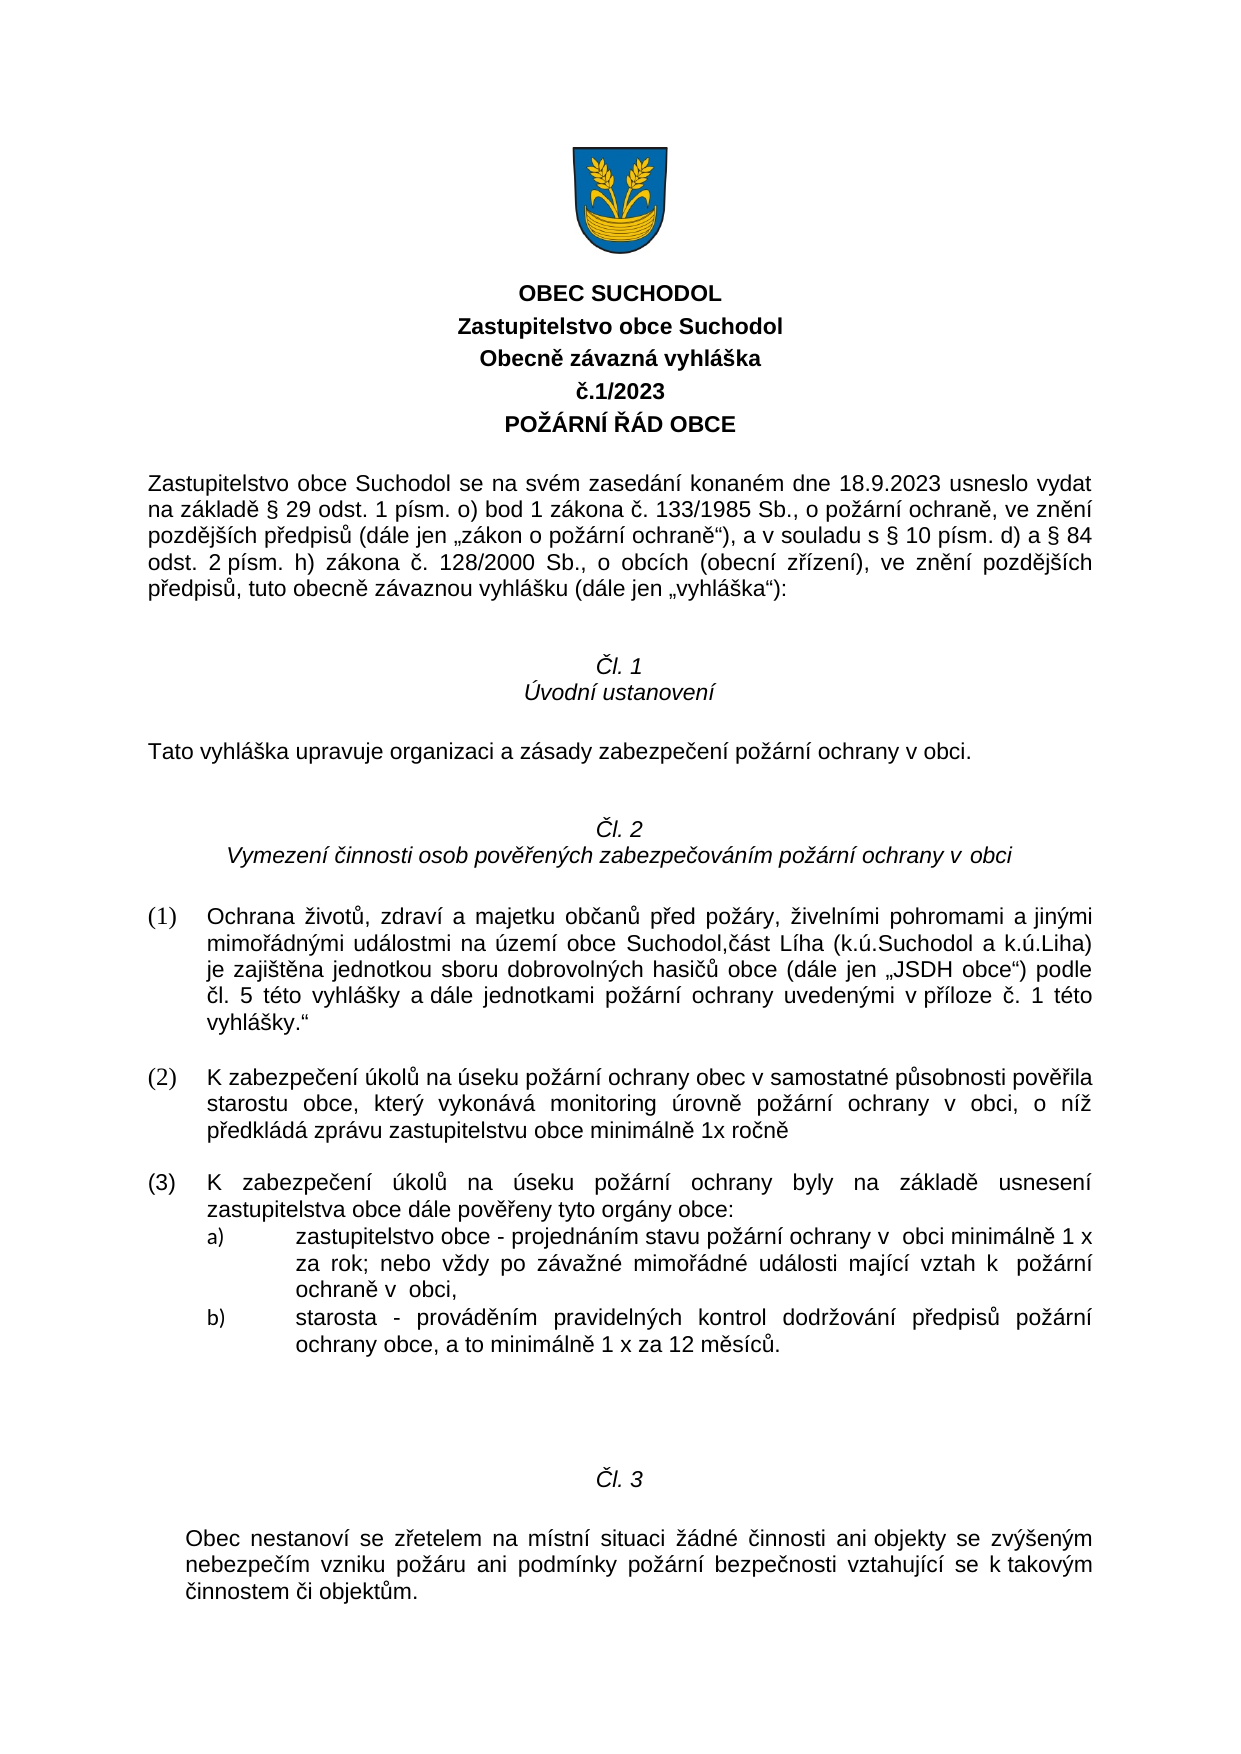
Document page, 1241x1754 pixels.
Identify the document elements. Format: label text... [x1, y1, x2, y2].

list K zabezpečení úkolů na úseku požární ochrany byly na základě usnesení zastupitelstva obce dále pověřeny tyto orgány obce: [148, 1169, 1093, 1222]
text Obecně závazná vyhláška [148, 345, 1093, 372]
list Ochrana životů, zdraví a majetku občanů před požáry, živelními pohromami a jinými mimořádnými událostmi na území obce Suchodol,část Líha (k.ú.Suchodol a k.ú.Liha) je zajištěna jednotkou sboru dobrovolných hasičů obce (dále jen „JSDH obce“) podle čl. 5 této vyhlášky a dále jednotkami požární ochrany uvedenými v příloze č. 1 této vyhlášky.“ [148, 901, 1093, 1035]
text Zastupitelstvo obce Suchodol [148, 313, 1093, 339]
subtitle Čl. 3 [148, 1466, 1093, 1519]
text Obec nestanoví se zřetelem na místní situaci žádné činnosti ani objekty se zvýšeným nebezpečím vzniku požáru ani podmínky požární bezpečnosti vztahující se k takovým činnostem či objektům. [185, 1525, 1093, 1604]
subtitle Čl. 1 Úvodní ustanovení [148, 653, 1093, 705]
subtitle Čl. 2 Vymezení činnosti osob pověřených zabezpečováním požární ochrany v obci [148, 816, 1093, 868]
list zastupitelstvo obce - projednáním stavu požární ochrany v obci minimálně 1 x za rok; nebo vždy po závažné mimořádné události mající vztah k požární ochraně v obci, [207, 1222, 1093, 1303]
text Zastupitelstvo obce Suchodol se na svém zasedání konaném dne 18.9.2023 usneslo vydat na základě § 29 odst. 1 písm. o) bod 1 zákona č. 133/1985 Sb., o požární ochraně, ve znění pozdějších předpisů (dále jen „zákon o požární ochraně“), a v souladu s § 10 písm. d) a § 84 odst. 2 písm. h) zákona č. 128/2000 Sb., o obcích (obecní zřízení), ve znění pozdějších předpisů, tuto obecně závaznou vyhlášku (dále jen „vyhláška“): [148, 469, 1093, 601]
text POŽÁRNÍ ŘÁD OBCE [148, 411, 1093, 437]
text Tato vyhláška upravuje organizaci a zásady zabezpečení požární ochrany v obci. [148, 738, 1093, 764]
list K zabezpečení úkolů na úseku požární ochrany obec v samostatné působnosti pověřila starostu obce, který vykonává monitoring úrovně požární ochrany v obci, o níž předkládá zprávu zastupitelstvu obce minimálně 1x ročně [148, 1062, 1093, 1143]
text č.1/2023 [148, 378, 1093, 404]
list starosta - prováděním pravidelných kontrol dodržování předpisů požární ochrany obce, a to minimálně 1 x za 12 měsíců. [207, 1303, 1093, 1357]
text OBEC SUCHODOL [148, 280, 1093, 307]
